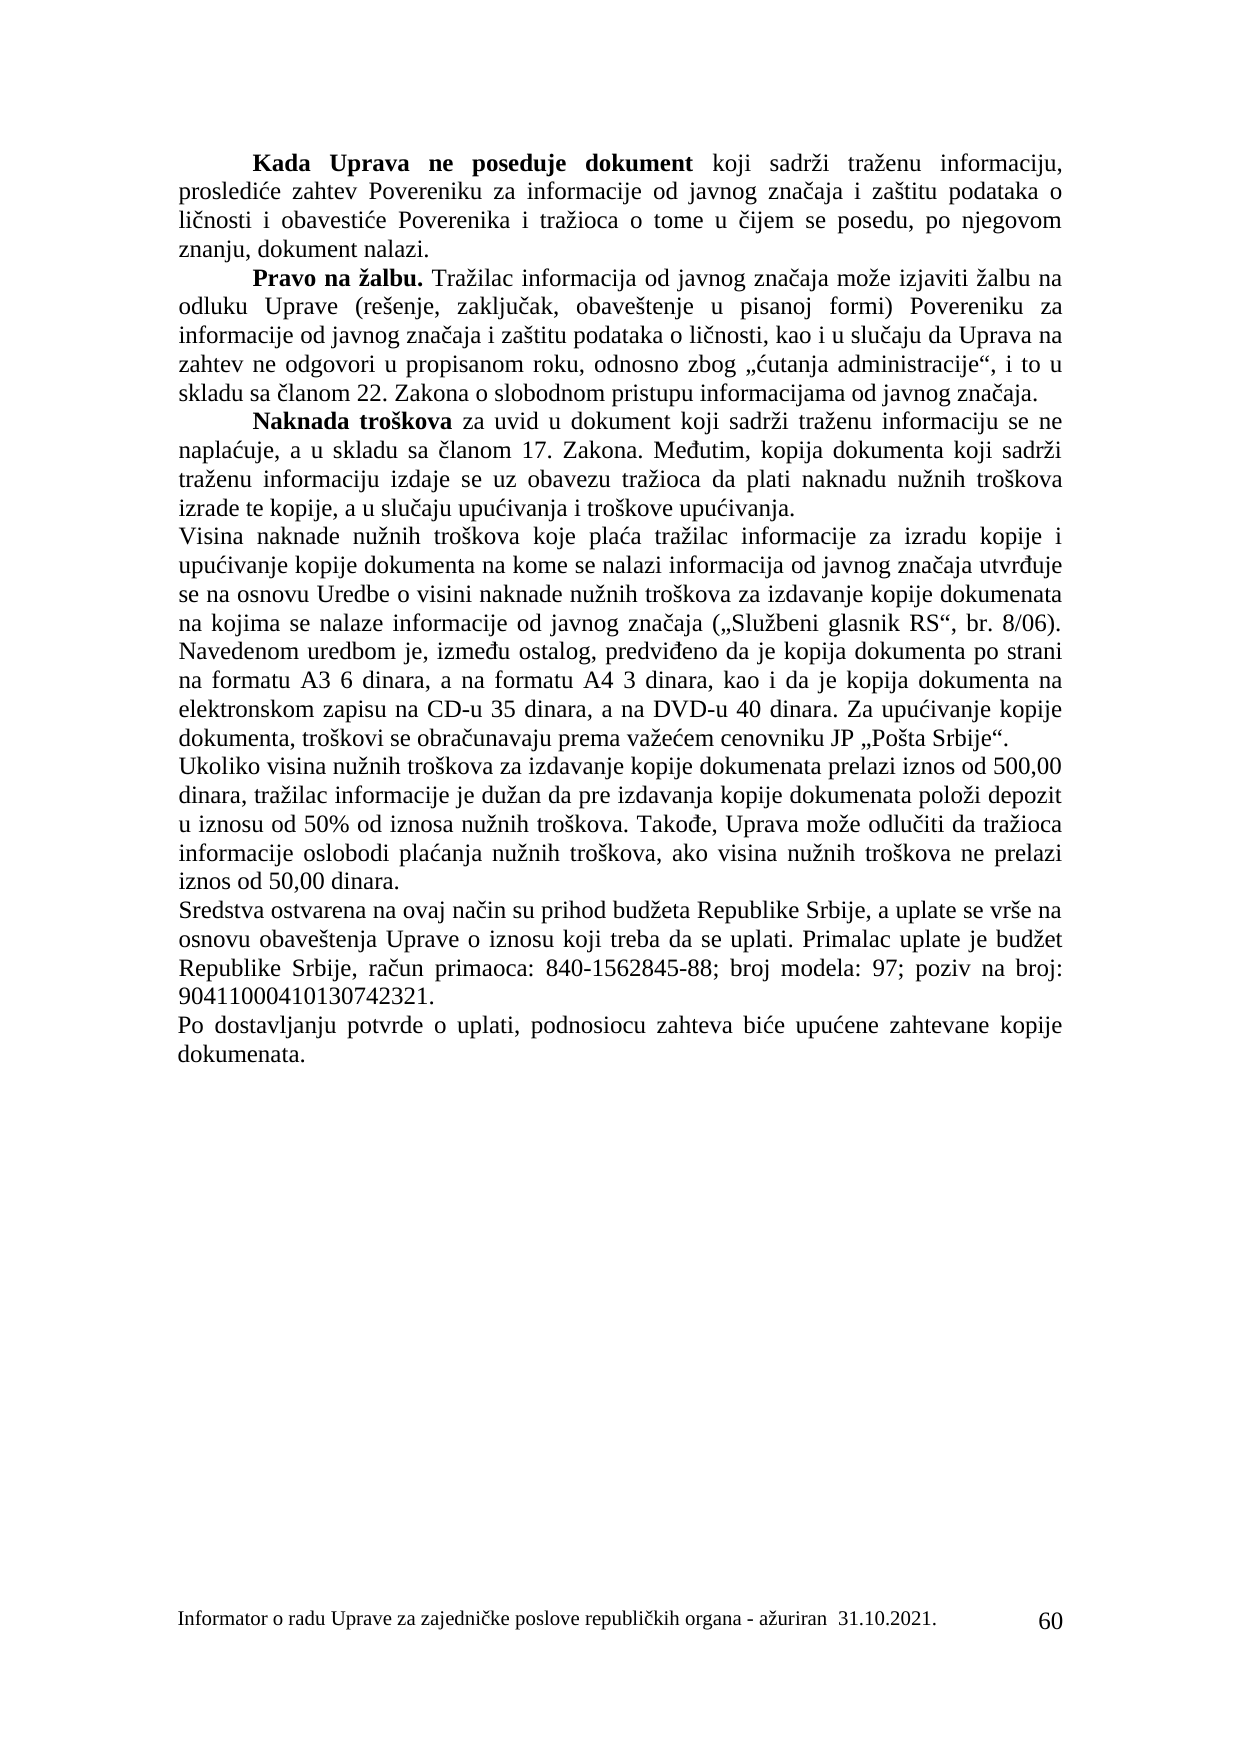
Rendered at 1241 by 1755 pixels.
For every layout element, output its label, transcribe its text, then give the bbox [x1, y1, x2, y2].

text Ukoliko visina nužnih troškova za izdavanje kopije dokumenata prelazi iznos od 500,00 dinara, tražilac informacije je dužan da pre izdavanja kopije dokumenata položi depozit u iznosu od 50% od iznosa nužnih troškova. Takođe, Uprava može odlučiti da tražioca informacije oslobodi plaćanja nužnih troškova, ako visina nužnih troškova ne prelazi iznos od 50,00 dinara. [178, 751, 1063, 895]
text Sredstva ostvarena na ovaj način su prihod budžeta Republike Srbije, a uplate se vrše na osnovu obaveštenja Uprave o iznosu koji treba da se uplati. Primalac uplate je budžet Republike Srbije, račun primaoca: 840-1562845-88; broj modela: 97; poziv na broj: 90411000410130742321. [178, 895, 1063, 1010]
text Naknada troškova za uvid u dokument koji sadrži traženu informaciju se ne naplaćuje, a u skladu sa članom 17. Zakona. Međutim, kopija dokumenta koji sadrži traženu informaciju izdaje se uz obavezu tražioca da plati naknadu nužnih troškova izrade te kopije, a u slučaju upućivanja i troškove upućivanja. [178, 406, 1063, 521]
text Pravo na žalbu. Tražilac informacija od javnog značaja može izjaviti žalbu na odluku Uprave (rešenje, zaklјučak, obaveštenje u pisanoj formi) Povereniku za informacije od javnog značaja i zaštitu podataka o ličnosti, kao i u slučaju da Uprava na zahtev ne odgovori u propisanom roku, odnosno zbog „ćutanja administracije“, i to u skladu sa članom 22. Zakona o slobodnom pristupu informacijama od javnog značaja. [178, 263, 1063, 406]
text Po dostavlјanju potvrde o uplati, podnosiocu zahteva biće upućene zahtevane kopije dokumenata. [177, 1010, 1063, 1068]
text Visina naknade nužnih troškova koje plaća tražilac informacije za izradu kopije i upućivanje kopije dokumenta na kome se nalazi informacija od javnog značaja utvrđuje se na osnovu Uredbe o visini naknade nužnih troškova za izdavanje kopije dokumenata na kojima se nalaze informacije od javnog značaja („Službeni glasnik RS“, br. 8/06). Navedenom uredbom je, između ostalog, predviđeno da je kopija dokumenta po strani na formatu A3 6 dinara, a na formatu A4 3 dinara, kao i da je kopija dokumenta na elektronskom zapisu na CD-u 35 dinara, a na DVD-u 40 dinara. Za upućivanje kopije dokumenta, troškovi se obračunavaju prema važećem cenovniku JP „Pošta Srbije“. [178, 521, 1063, 751]
text Kada Uprava ne poseduje dokument koji sadrži traženu informaciju, proslediće zahtev Povereniku za informacije od javnog značaja i zaštitu podataka o ličnosti i obavestiće Poverenika i tražioca o tome u čijem se posedu, po njegovom znanju, dokument nalazi. [178, 148, 1063, 263]
